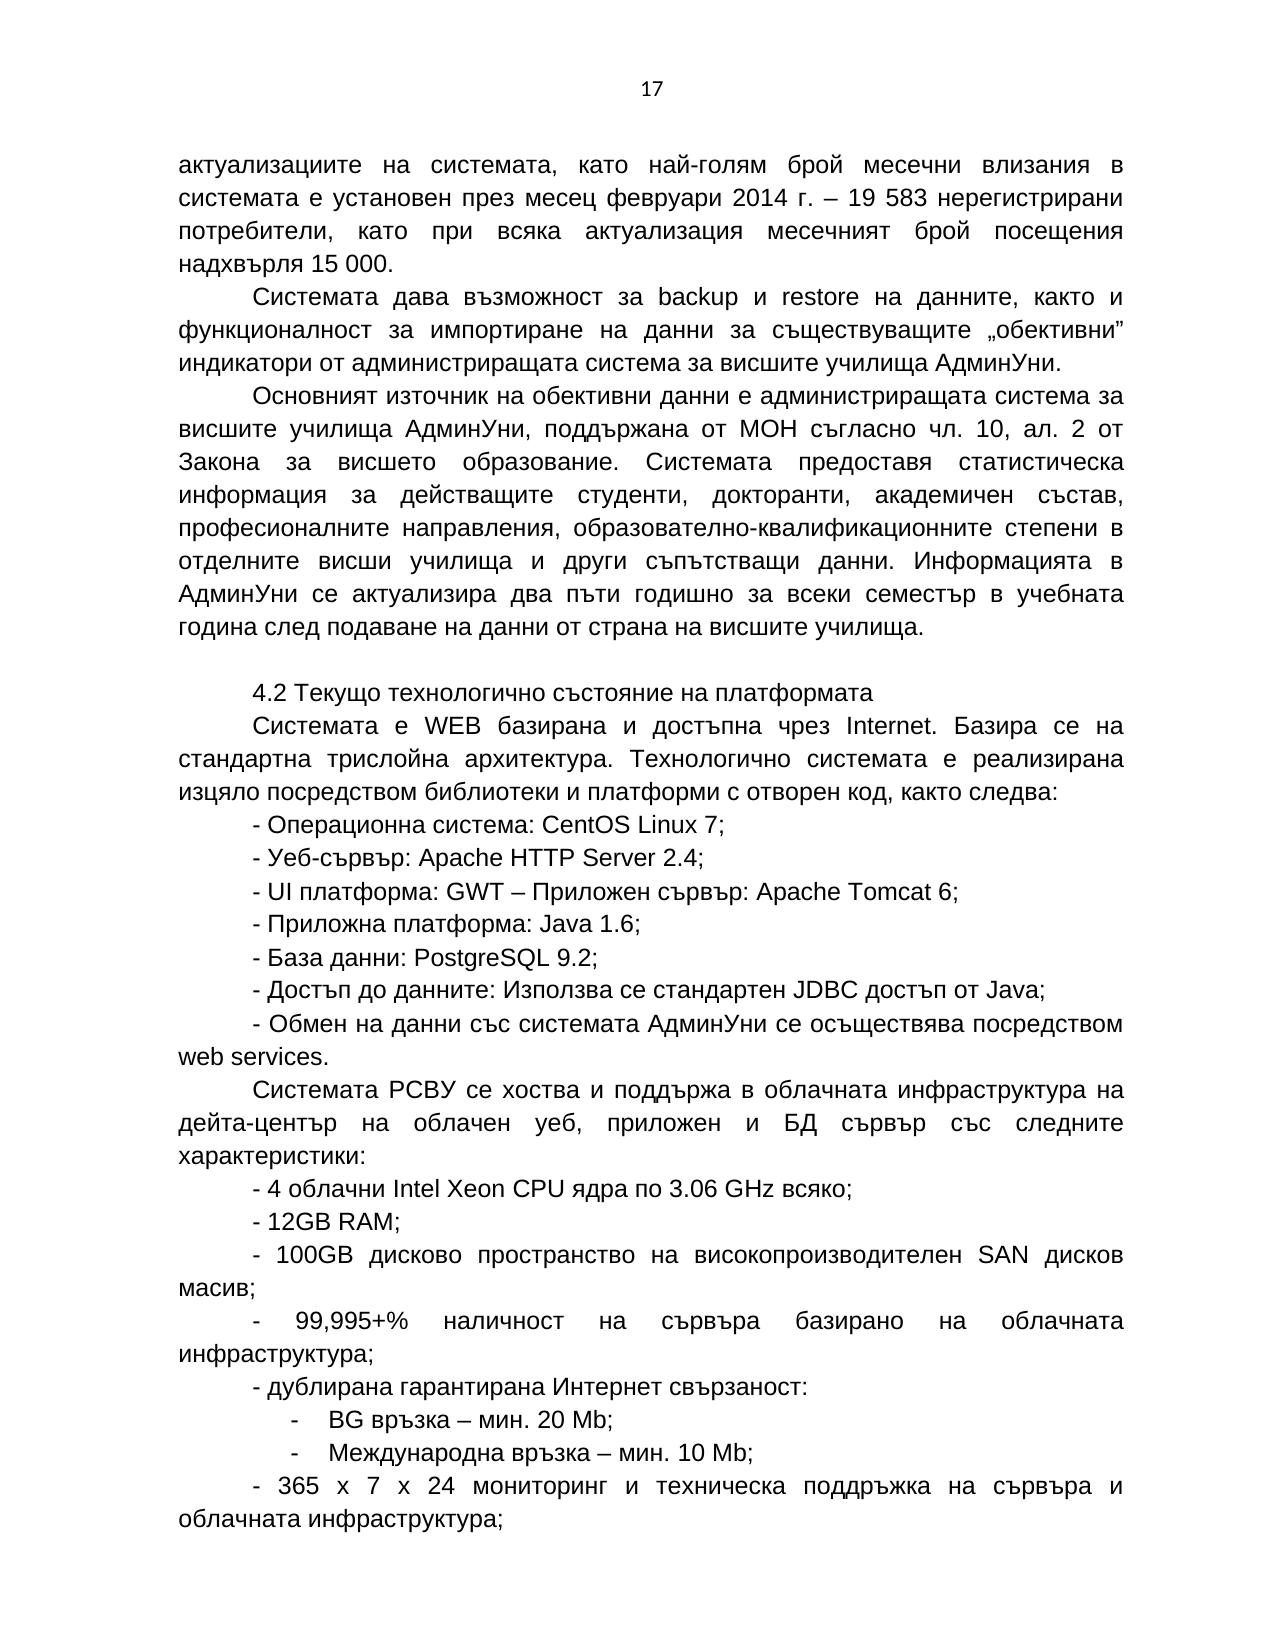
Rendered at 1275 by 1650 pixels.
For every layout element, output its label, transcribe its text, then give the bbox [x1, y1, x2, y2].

text Системата е WEB базирана и достъпна чрез Internet. Базира се на стандартна трислойна архитектура. Технологично системата е реализирана изцяло посредством библиотеки и платформи с отворен код, както следва: [178, 711, 1125, 806]
text - Приложна платформа: Java 1.6; [178, 909, 1125, 938]
text 4.2 Текущо технологично състояние на платформата [178, 678, 1125, 707]
text - Уеб-сървър: Apache HTTP Server 2.4; [178, 843, 1125, 872]
text Системата РСВУ се хоства и поддържа в облачната инфраструктура на дейта-център на облачен уеб, приложен и БД сървър със следните характеристики: [178, 1074, 1125, 1169]
text - 100GB дисково пространство на високопроизводителен SAN дисков масив; [178, 1240, 1125, 1301]
text - База данни: PostgreSQL 9.2; [178, 942, 1125, 971]
text - UI платформа: GWT – Приложен сървър: Apache Tomcat 6; [178, 876, 1125, 905]
text - 4 облачни Intel Xeon CPU ядра по 3.06 GHz всяко; [178, 1174, 1125, 1202]
text актуализациите на системата, като най-голям брой месечни влизания в системата е установен през месец февруари 2014 г. – 19 583 нерегистрирани потребители, като при всяка актуализация месечният брой посещения надхвърля 15 000. [178, 150, 1125, 278]
text Основният източник на обективни данни е администриращата система за висшите училища АдминУни, поддържана от МОН съгласно чл. 10, ал. 2 от Закона за висшето образование. Системата предоставя статистическа информация за действащите студенти, докторанти, академичен състав, професионалните направления, образователно-квалификационните степени в отделните висши училища и други съпътстващи данни. Информацията в АдминУни се актуализира два пъти годишно за всеки семестър в учебната година след подаване на данни от страна на висшите училища. [178, 381, 1125, 641]
text - Достъп до данните: Използва се стандартен JDBC достъп от Java; [178, 976, 1125, 1004]
text - дублирана гарантирана Интернет свързаност: [178, 1372, 1125, 1401]
text Системата дава възможност за backup и restore на данните, както и функционалност за импортиране на данни за съществуващите „обективни” индикатори от администриращата система за висшите училища АдминУни. [178, 282, 1125, 377]
list BG връзка – мин. 20 Mb; [291, 1405, 1125, 1433]
text - 365 x 7 x 24 мониторинг и техническа поддръжка на сървъра и облачната инфраструктура; [178, 1471, 1125, 1533]
text - 99,995+% наличност на сървъра базирано на облачната инфраструктура; [178, 1306, 1125, 1367]
list Международна връзка – мин. 10 Mb; [291, 1438, 1125, 1467]
text - 12GB RAM; [178, 1207, 1125, 1235]
text - Операционна система: CentOS Linux 7; [178, 810, 1125, 839]
text - Обмен на данни със системата АдминУни се осъществява посредством web services. [178, 1008, 1125, 1070]
